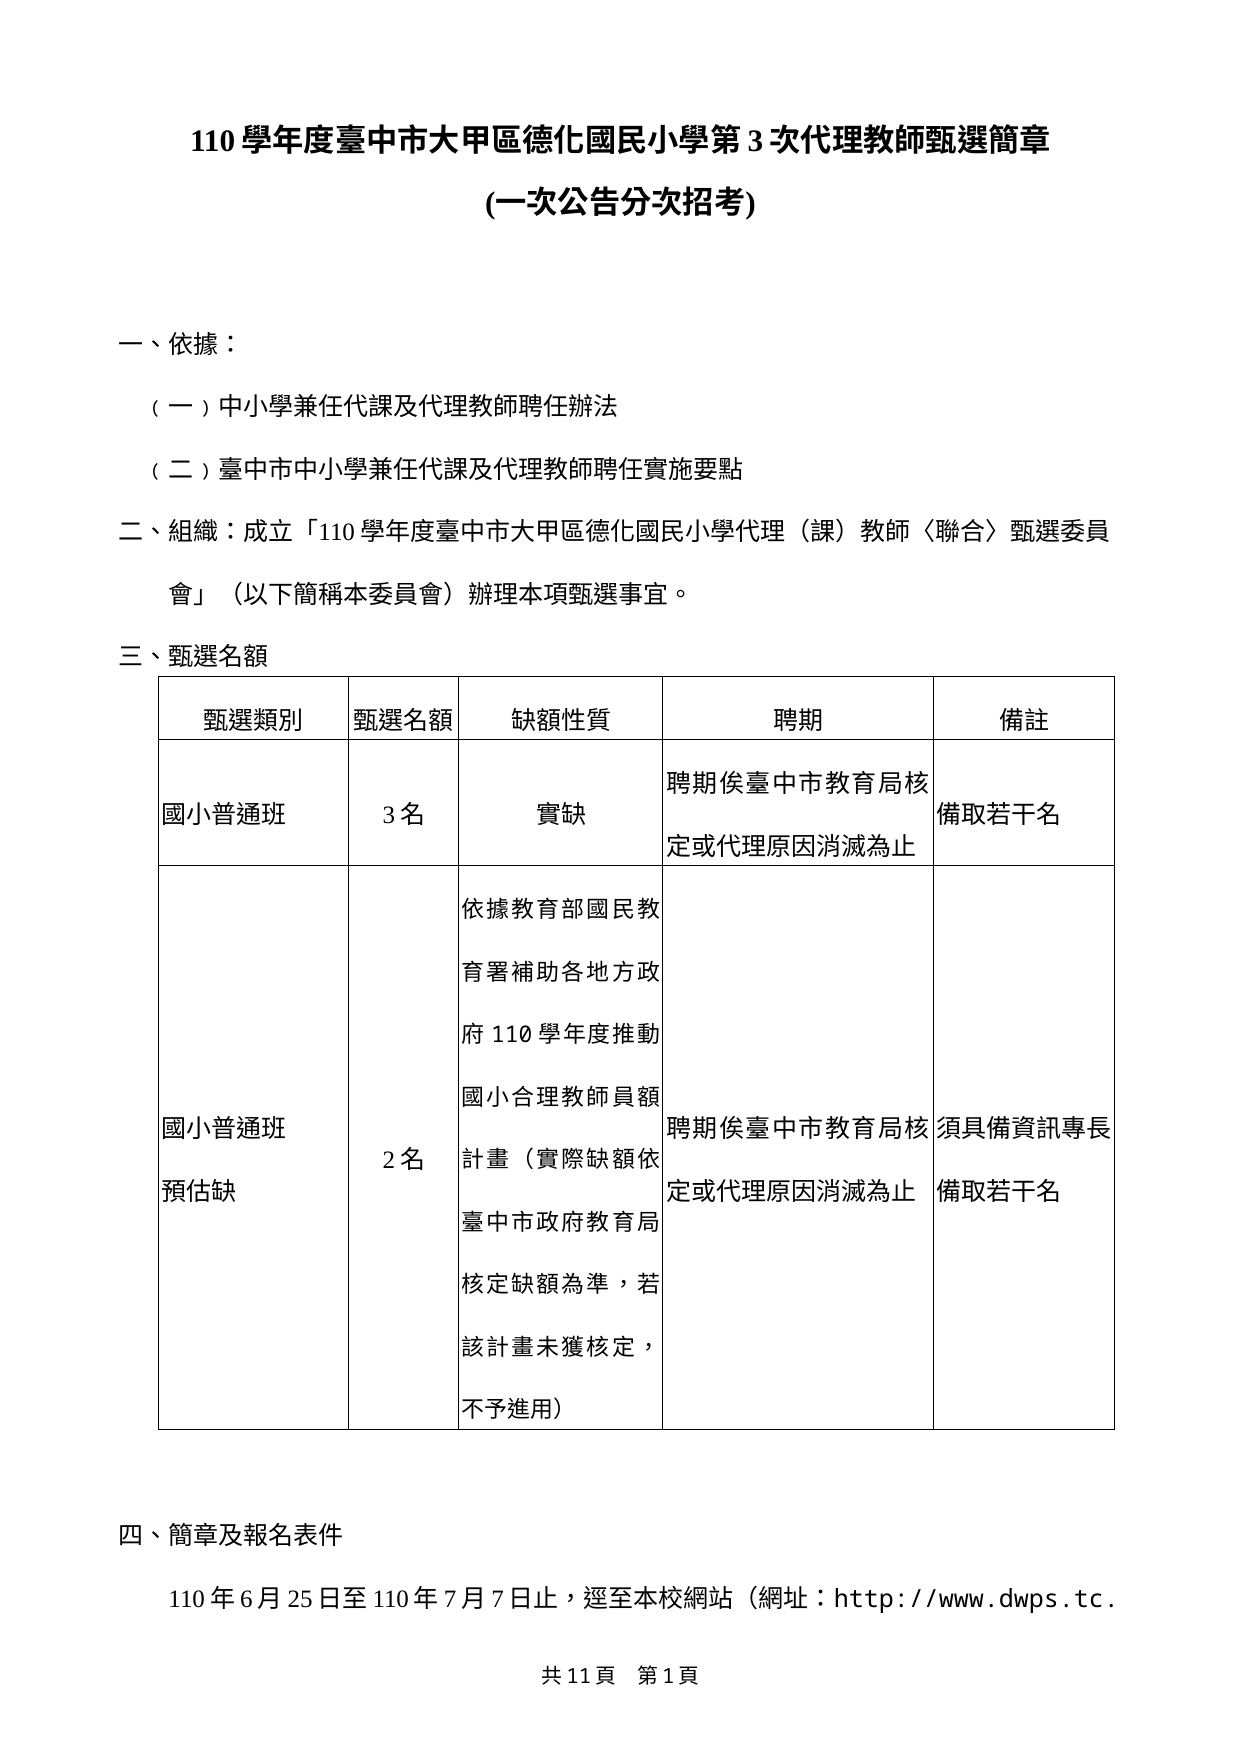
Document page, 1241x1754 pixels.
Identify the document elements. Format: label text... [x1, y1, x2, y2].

text 一、依據： [118, 301, 1122, 363]
table_cell 備取若干名 [934, 740, 1114, 865]
table_cell 3名 [349, 740, 458, 865]
table_cell 2名 [349, 866, 458, 1429]
table_cell 聘期俟臺中市教育局核定或代理原因消滅為止 [663, 866, 933, 1429]
table_header 聘期 [663, 677, 933, 739]
text 四、簡章及報名表件 110年6月25日至110年7月7日止，逕至本校網站（網址：http://www.dwps.tc. [118, 1492, 1122, 1617]
table_header 備註 [934, 677, 1114, 739]
table_header 缺額性質 [459, 677, 662, 739]
table_cell 聘期俟臺中市教育局核定或代理原因消滅為止 [663, 740, 933, 865]
text 110學年度臺中市大甲區德化國民小學第3次代理教師甄選簡章 [118, 96, 1122, 158]
text ﹙二﹚臺中市中小學兼任代課及代理教師聘任實施要點 [143, 426, 1122, 488]
text 三、甄選名額 [118, 613, 1122, 676]
table_header 甄選類別 [159, 677, 348, 739]
table_header 甄選名額 [349, 677, 458, 739]
table_cell 國小普通班 預估缺 [159, 866, 348, 1429]
table_cell 實缺 [459, 740, 662, 865]
text ﹙一﹚中小學兼任代課及代理教師聘任辦法 [143, 363, 1122, 426]
text 二、組織：成立「110學年度臺中市大甲區德化國民小學代理（課）教師〈聯合〉甄選委員會」（以下簡稱本委員會）辦理本項甄選事宜。 [118, 488, 1122, 613]
text (一次公告分次招考) [118, 158, 1122, 221]
table_cell 須具備資訊專長 備取若干名 [934, 866, 1114, 1429]
table_cell 依據教育部國民教育署補助各地方政府110學年度推動國小合理教師員額計畫（實際缺額依臺中市政府教育局核定缺額為準，若該計畫未獲核定，不予進用） [459, 866, 662, 1429]
table_cell 國小普通班 [159, 740, 348, 865]
